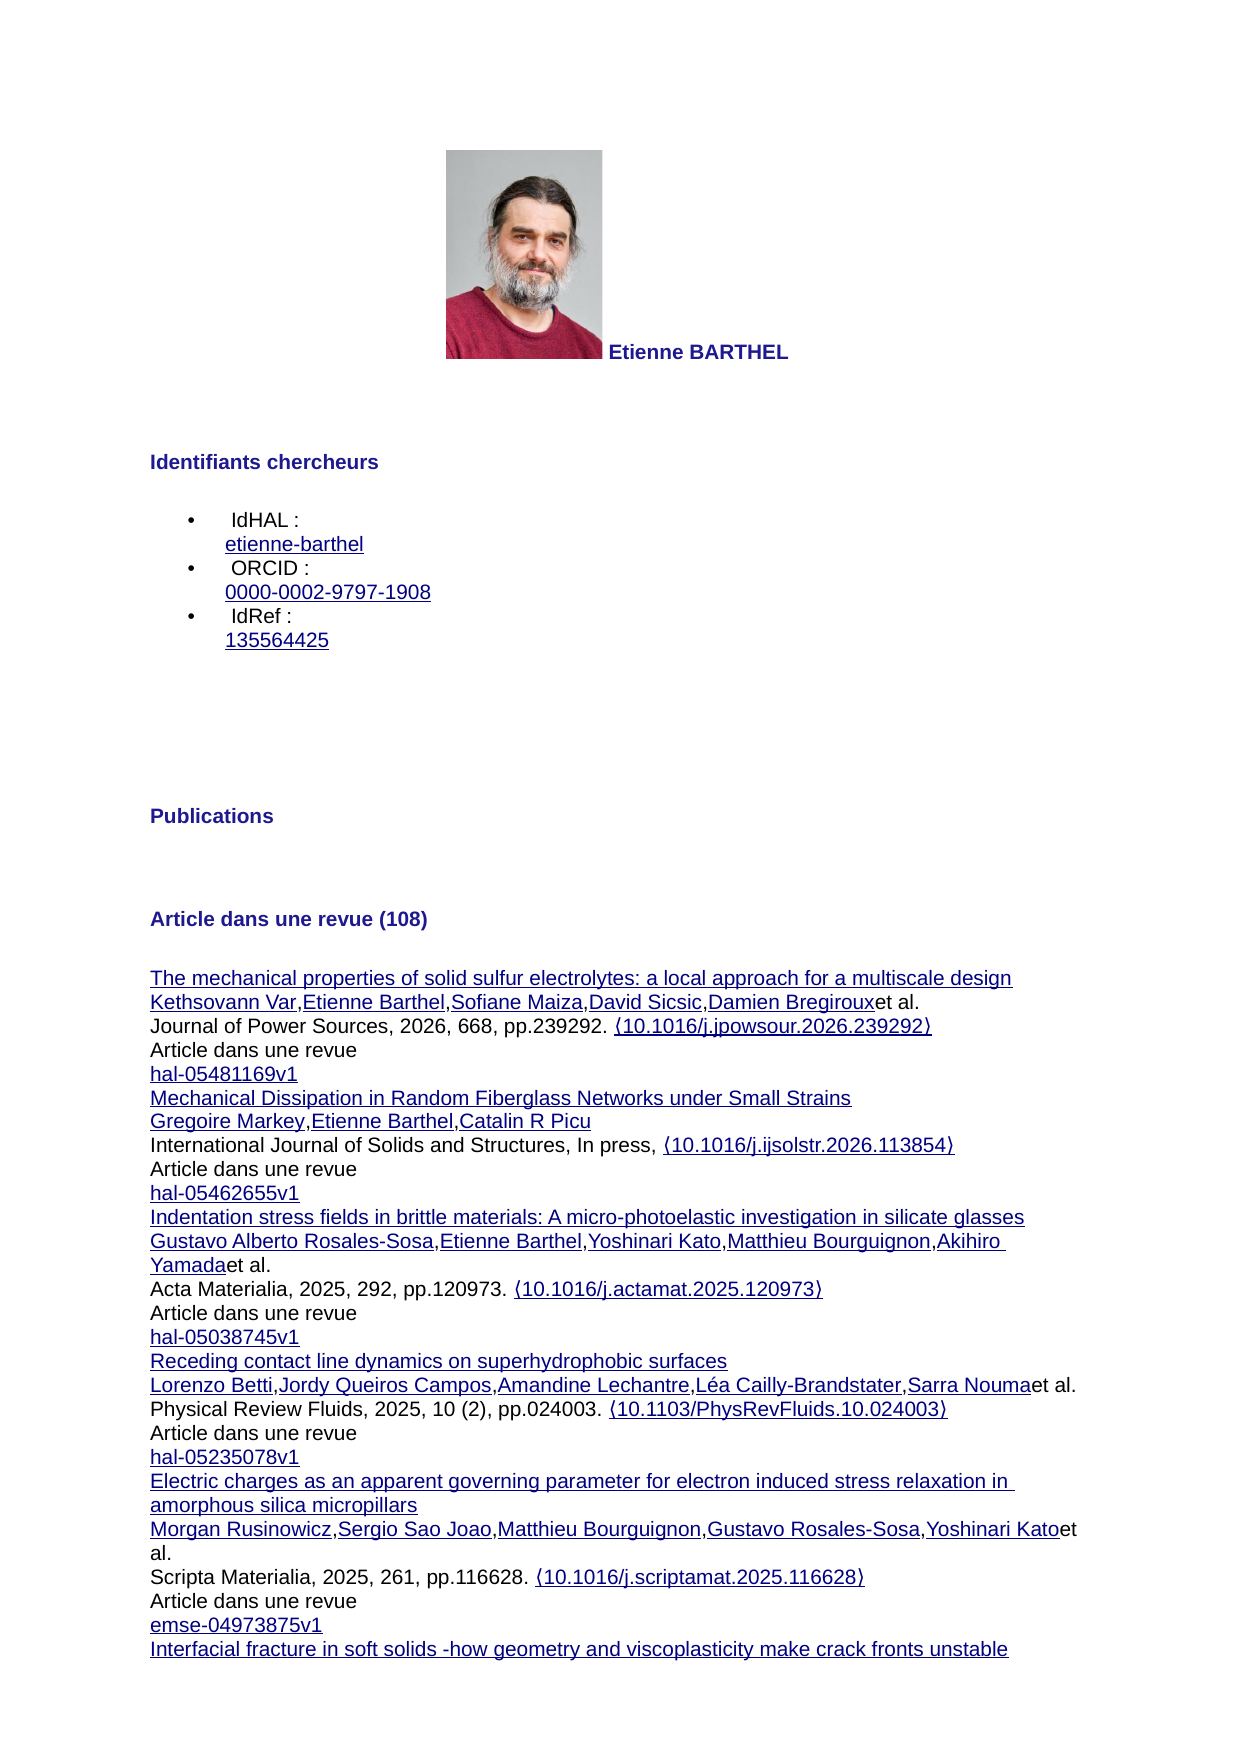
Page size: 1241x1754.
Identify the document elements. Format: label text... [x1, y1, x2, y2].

picture [446, 150, 603, 359]
table_cell Mechanical Dissipation in Random Fiberglass Networks under Small Strains Gregoire Markey,Etienne Barthel,Catalin R Picu International Journal of Solids and Structures, In press, ⟨10.1016/j.ijsolstr.2026.113854⟩ Article dans une revue hal-05462655v1 [150, 1085, 1090, 1205]
table_cell Electric charges as an apparent governing parameter for electron induced stress relaxation in amorphous silica micropillars Morgan Rusinowicz,Sergio Sao Joao,Matthieu Bourguignon,Gustavo Rosales-Sosa,Yoshinari Katoet al. Scripta Materialia, 2025, 261, pp.116628. ⟨10.1016/j.scriptamat.2025.116628⟩ Article dans une revue emse-04973875v1 [150, 1469, 1090, 1636]
list ORCID : [187, 556, 1090, 580]
table_header The mechanical properties of solid sulfur electrolytes: a local approach for a multiscale design Kethsovann Var,Etienne Barthel,Sofiane Maiza,David Sicsic,Damien Bregirouxet al. Journal of Power Sources, 2026, 668, pp.239292. ⟨10.1016/j.jpowsour.2026.239292⟩ Article dans une revue hal-05481169v1 [150, 966, 1090, 1085]
subtitle Etienne BARTHEL [150, 150, 1090, 363]
list 135564425 [187, 628, 1090, 652]
table_cell Indentation stress fields in brittle materials: A micro-photoelastic investigation in silicate glasses Gustavo Alberto Rosales-Sosa,Etienne Barthel,Yoshinari Kato,Matthieu Bourguignon,Akihiro Yamadaet al. Acta Materialia, 2025, 292, pp.120973. ⟨10.1016/j.actamat.2025.120973⟩ Article dans une revue hal-05038745v1 [150, 1205, 1090, 1349]
table_cell Receding contact line dynamics on superhydrophobic surfaces Lorenzo Betti,Jordy Queiros Campos,Amandine Lechantre,Léa Cailly-Brandstater,Sarra Noumaet al. Physical Review Fluids, 2025, 10 (2), pp.024003. ⟨10.1103/PhysRevFluids.10.024003⟩ Article dans une revue hal-05235078v1 [150, 1349, 1090, 1469]
subtitle Publications [150, 804, 1090, 828]
list IdRef : [187, 604, 1090, 628]
table_cell Interfacial fracture in soft solids -how geometry and viscoplasticity make crack fronts unstable [150, 1636, 1090, 1660]
list 0000-0002-9797-1908 [187, 580, 1090, 604]
subtitle Article dans une revue (108) [150, 907, 1090, 931]
list IdHAL : [187, 508, 1090, 532]
list etienne-barthel [187, 532, 1090, 556]
subtitle Identifiants chercheurs [150, 450, 1090, 474]
